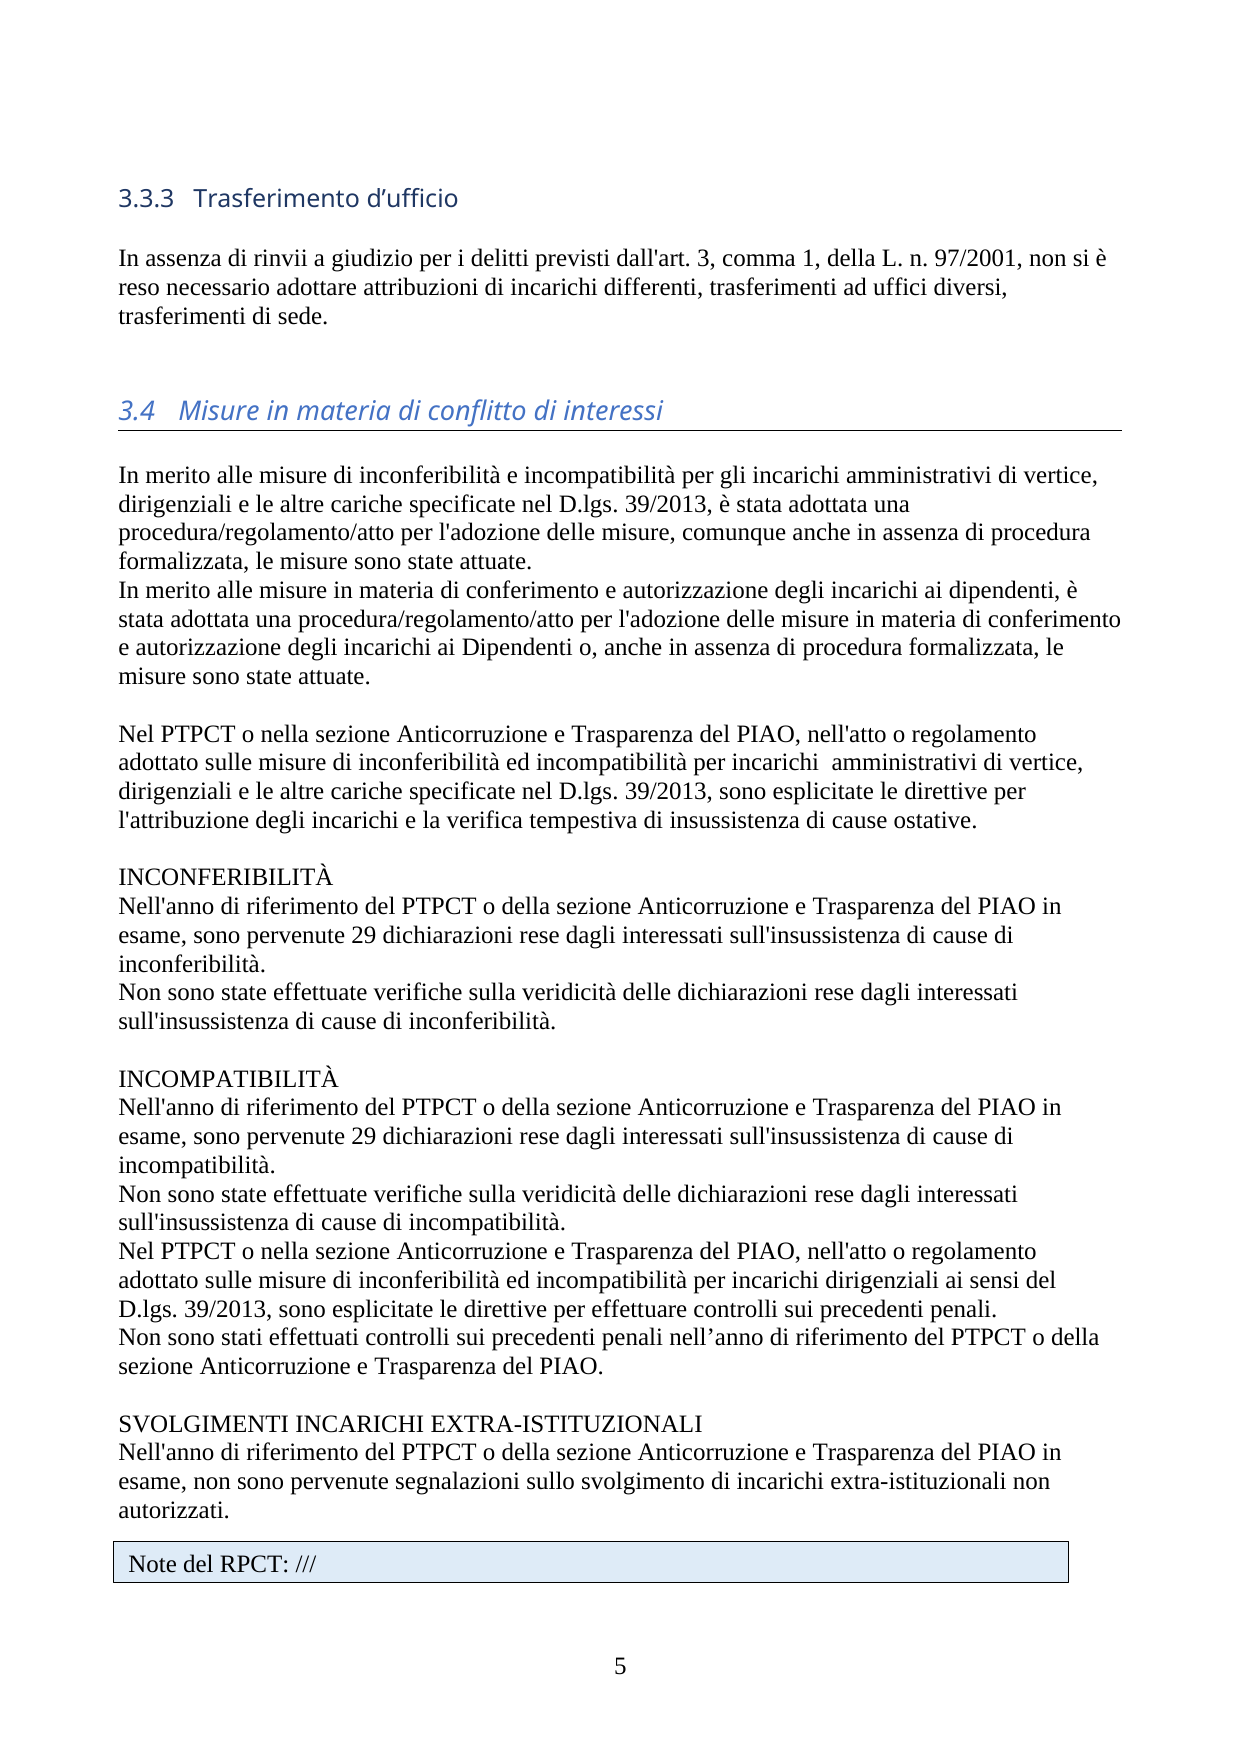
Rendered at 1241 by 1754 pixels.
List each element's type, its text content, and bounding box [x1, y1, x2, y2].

text In assenza di rinvii a giudizio per i delitti previsti dall'art. 3, comma 1, della L. n. 97/2001, non si è reso necessario adottare attribuzioni di incarichi differenti, trasferimenti ad uffici diversi, trasferimenti di sede. [118, 243, 1122, 329]
text SVOLGIMENTI INCARICHI EXTRA-ISTITUZIONALI Nell'anno di riferimento del PTPCT o della sezione Anticorruzione e Trasparenza del PIAO in esame, non sono pervenute segnalazioni sullo svolgimento di incarichi extra-istituzionali non autorizzati. [118, 1380, 1122, 1524]
subtitle Trasferimento d’ufficio [118, 181, 1122, 214]
text Note del RPCT: /// [128, 1549, 1054, 1575]
text In merito alle misure di inconferibilità e incompatibilità per gli incarichi amministrativi di vertice, dirigenziali e le altre cariche specificate nel D.lgs. 39/2013, è stata adottata una procedura/regolamento/atto per l'adozione delle misure, comunque anche in assenza di procedura formalizzata, le misure sono state attuate. In merito alle misure in materia di conferimento e autorizzazione degli incarichi ai dipendenti, è stata adottata una procedura/regolamento/atto per l'adozione delle misure in materia di conferimento e autorizzazione degli incarichi ai Dipendenti o, anche in assenza di procedura formalizzata, le misure sono state attuate. Nel PTPCT o nella sezione Anticorruzione e Trasparenza del PIAO, nell'atto o regolamento adottato sulle misure di inconferibilità ed incompatibilità per incarichi amministrativi di vertice, dirigenziali e le altre cariche specificate nel D.lgs. 39/2013, sono esplicitate le direttive per l'attribuzione degli incarichi e la verifica tempestiva di insussistenza di cause ostative. INCONFERIBILITÀ Nell'anno di riferimento del PTPCT o della sezione Anticorruzione e Trasparenza del PIAO in esame, sono pervenute 29 dichiarazioni rese dagli interessati sull'insussistenza di cause di inconferibilità. Non sono state effettuate verifiche sulla veridicità delle dichiarazioni rese dagli interessati sull'insussistenza di cause di inconferibilità. INCOMPATIBILITÀ Nell'anno di riferimento del PTPCT o della sezione Anticorruzione e Trasparenza del PIAO in esame, sono pervenute 29 dichiarazioni rese dagli interessati sull'insussistenza di cause di incompatibilità. Non sono state effettuate verifiche sulla veridicità delle dichiarazioni rese dagli interessati sull'insussistenza di cause di incompatibilità. Nel PTPCT o nella sezione Anticorruzione e Trasparenza del PIAO, nell'atto o regolamento adottato sulle misure di inconferibilità ed incompatibilità per incarichi dirigenziali ai sensi del D.lgs. 39/2013, sono esplicitate le direttive per effettuare controlli sui precedenti penali. Non sono stati effettuati controlli sui precedenti penali nell’anno di riferimento del PTPCT o della sezione Anticorruzione e Trasparenza del PIAO. [118, 460, 1122, 1380]
subtitle Misure in materia di conflitto di interessi [118, 391, 1122, 430]
